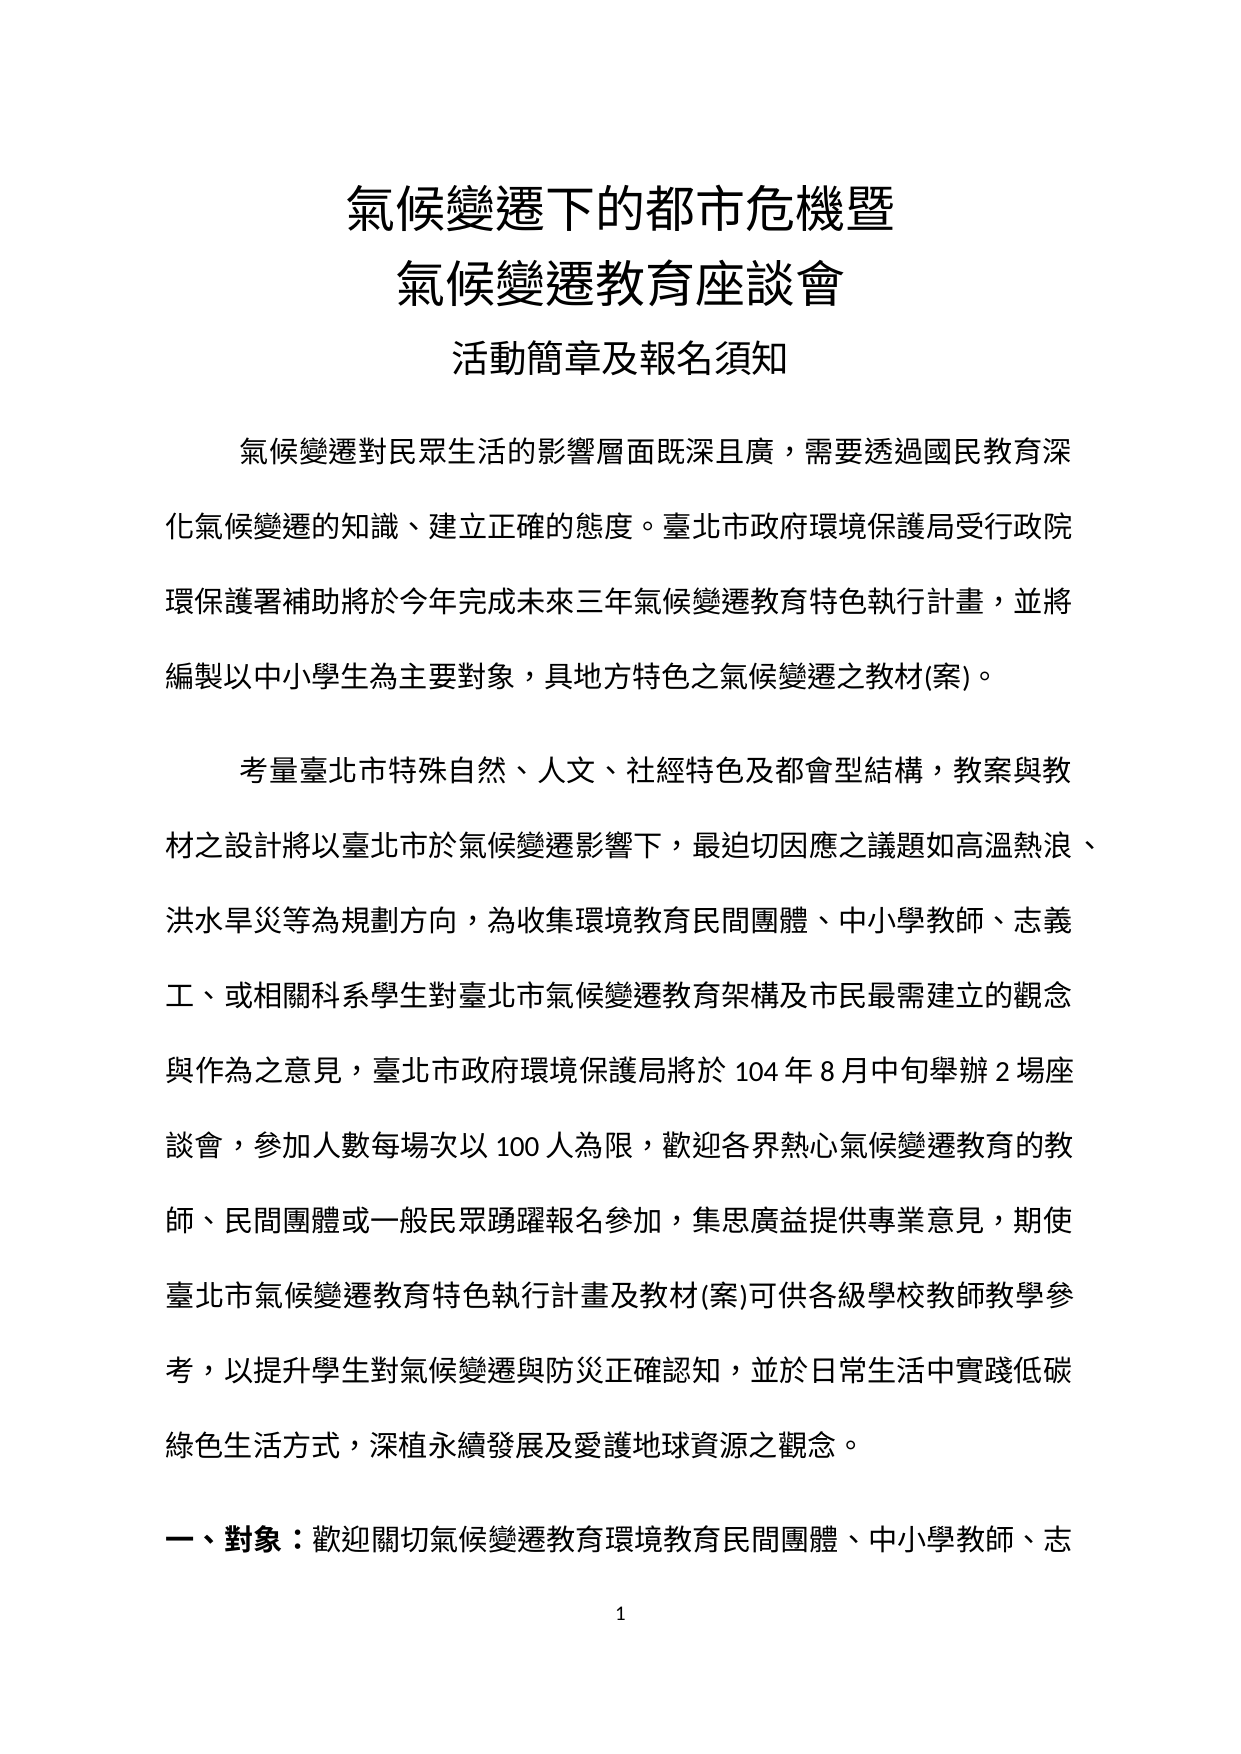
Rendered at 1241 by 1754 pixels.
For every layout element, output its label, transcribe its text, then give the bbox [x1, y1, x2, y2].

list 考量臺北市特殊自然、人文、社經特色及都會型結構，教案與教材之設計將以臺北市於氣候變遷影響下，最迫切因應之議題如高溫熱浪、洪水旱災等為規劃方向，為收集環境教育民間團體、中小學教師、志義工、或相關科系學生對臺北市氣候變遷教育架構及市民最需建立的觀念與作為之意見，臺北市政府環境保護局將於104年8月中旬舉辦2場座談會，參加人數每場次以100人為限，歡迎各界熱心氣候變遷教育的教師、民間團體或一般民眾踴躍報名參加，集思廣益提供專業意見，期使臺北市氣候變遷教育特色執行計畫及教材(案)可供各級學校教師教學參考，以提升學生對氣候變遷與防災正確認知，並於日常生活中實踐低碳綠色生活方式，深植永續發展及愛護地球資源之觀念。 [165, 725, 1075, 1475]
text 氣候變遷教育座談會 [165, 237, 1075, 312]
text 活動簡章及報名須知 [165, 312, 1075, 387]
list 氣候變遷對民眾生活的影響層面既深且廣，需要透過國民教育深化氣候變遷的知識、建立正確的態度。臺北市政府環境保護局受行政院環保護署補助將於今年完成未來三年氣候變遷教育特色執行計畫，並將編製以中小學生為主要對象，具地方特色之氣候變遷之教材(案)。 [165, 406, 1075, 706]
text 氣候變遷下的都市危機暨 [165, 162, 1075, 237]
list 對象：歡迎關切氣候變遷教育環境教育民間團體、中小學教師、志 [165, 1494, 1075, 1569]
